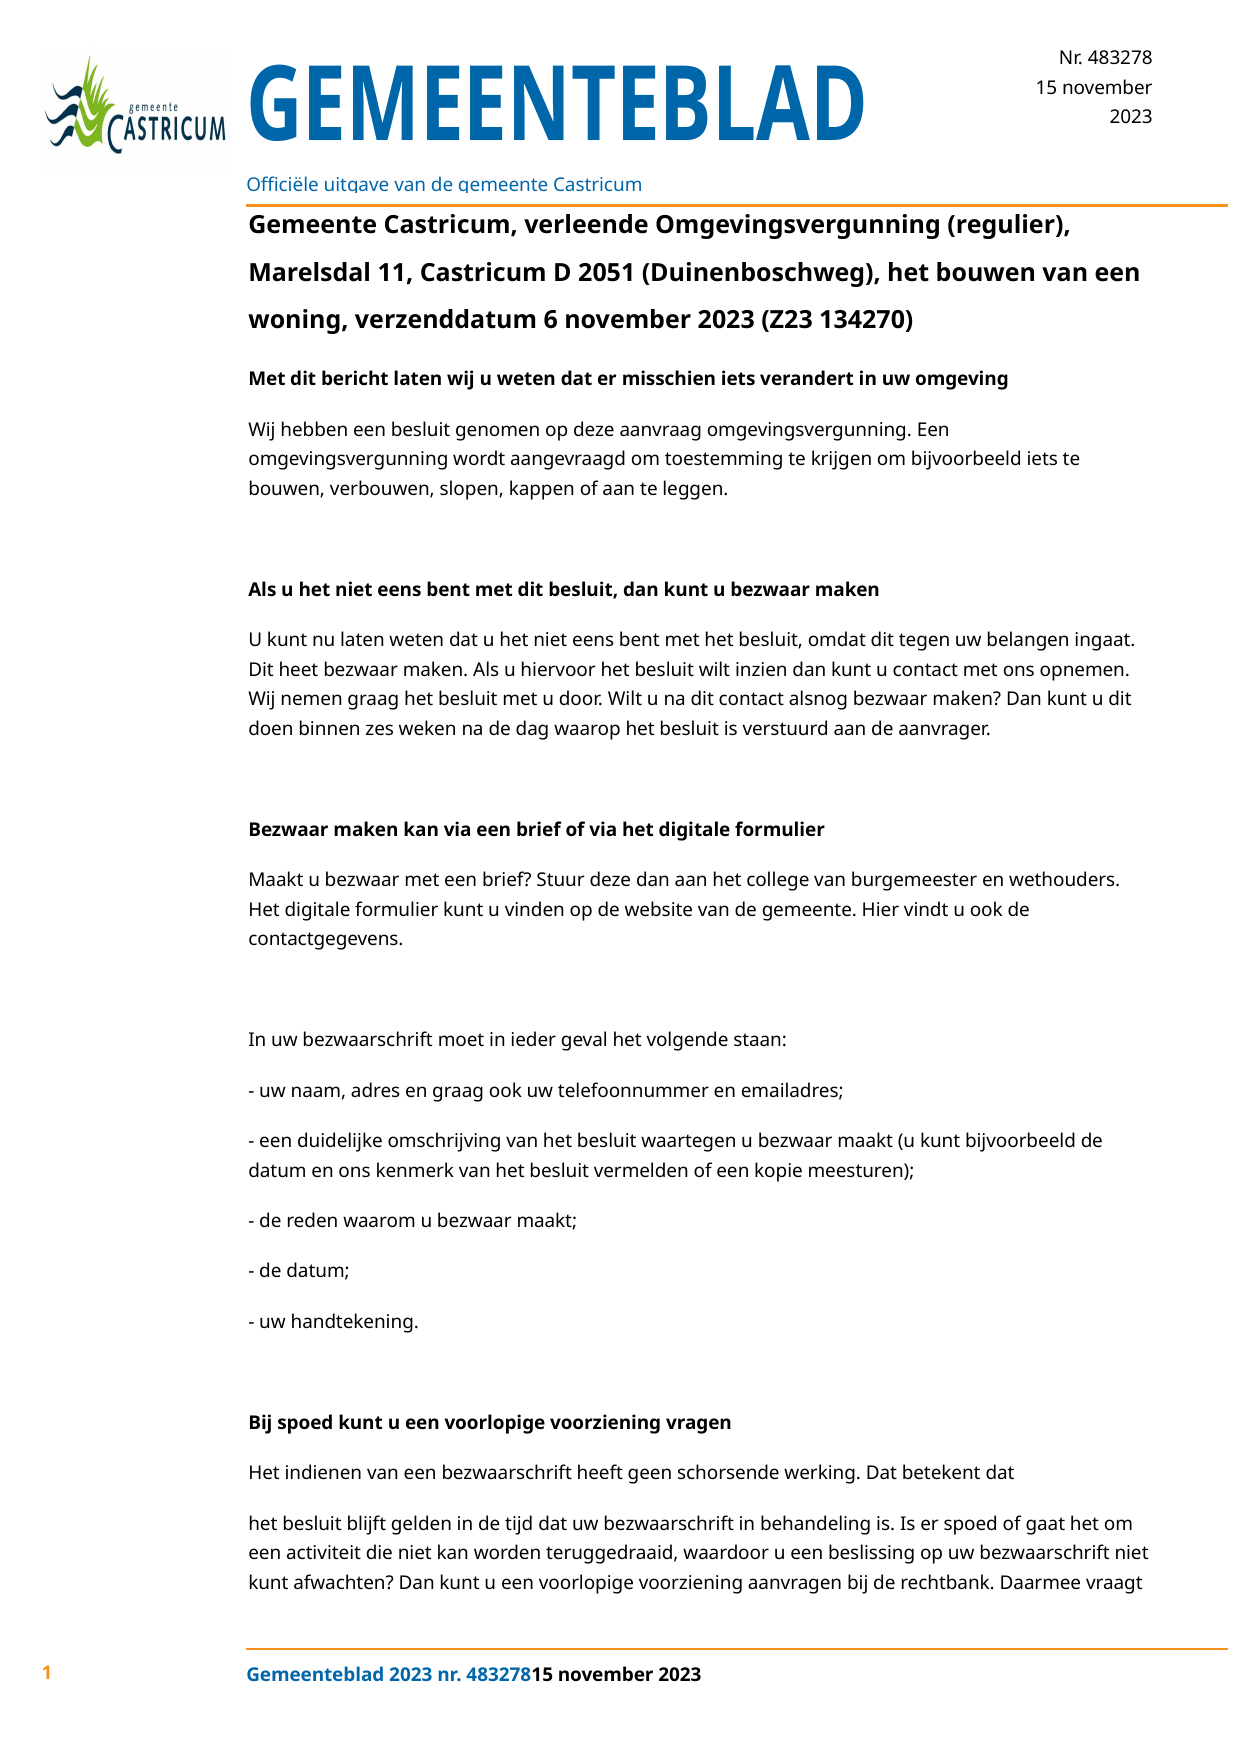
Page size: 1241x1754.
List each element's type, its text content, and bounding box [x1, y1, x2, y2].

text Bezwaar maken kan via een brief of via het digitale formulier [248, 816, 1152, 842]
text Als u het niet eens bent met dit besluit, dan kunt u bezwaar maken [248, 576, 1152, 602]
text - een duidelijke omschrijving van het besluit waartegen u bezwaar maakt (u kunt bijvoorbeeld de datum en ons kenmerk van het besluit vermelden of een kopie meesturen); [248, 1127, 1152, 1182]
text het besluit blijft gelden in de tijd dat uw bezwaarschrift in behandeling is. Is er spoed of gaat het om een activiteit die niet kan worden teruggedraaid, waardoor u een beslissing op uw bezwaarschrift niet kunt afwachten? Dan kunt u een voorlopige voorziening aanvragen bij de rechtbank. Daarmee vraagt [248, 1510, 1152, 1594]
text In uw bezwaarschrift moet in ieder geval het volgende staan: [248, 1026, 1152, 1052]
text U kunt nu laten weten dat u het niet eens bent met het besluit, omdat dit tegen uw belangen ingaat. Dit heet bezwaar maken. Als u hiervoor het besluit wilt inzien dan kunt u contact met ons opnemen. Wij nemen graag het besluit met u door. Wilt u na dit contact alsnog bezwaar maken? Dan kunt u dit doen binnen zes weken na de dag waarop het besluit is verstuurd aan de aanvrager. [248, 626, 1152, 741]
text Maakt u bezwaar met een brief? Stuur deze dan aan het college van burgemeester en wethouders. Het digitale formulier kunt u vinden op de website van de gemeente. Hier vindt u ook de contactgegevens. [248, 866, 1152, 951]
picture [41, 47, 231, 172]
text Wij hebben een besluit genomen op deze aanvraag omgevingsvergunning. Een omgevingsvergunning wordt aangevraagd om toestemming te krijgen om bijvoorbeeld iets te bouwen, verbouwen, slopen, kappen of aan te leggen. [248, 416, 1152, 501]
text Het indienen van een bezwaarschrift heeft geen schorsende werking. Dat betekent dat [248, 1459, 1152, 1485]
text Met dit bericht laten wij u weten dat er misschien iets verandert in uw omgeving [248, 366, 1152, 391]
text - de datum; [248, 1258, 1152, 1283]
text Bij spoed kunt u een voorlopige voorziening vragen [248, 1409, 1152, 1434]
text - uw handtekening. [248, 1308, 1152, 1334]
text - de reden waarom u bezwaar maakt; [248, 1207, 1152, 1233]
text - uw naam, adres en graag ook uw telefoonnummer en emailadres; [248, 1077, 1152, 1102]
text Gemeente Castricum, verleende Omgevingsvergunning (regulier), Marelsdal 11, Castricum D 2051 (Duinenboschweg), het bouwen van een woning, verzenddatum 6 november 2023 (Z23 134270) [248, 207, 1152, 336]
